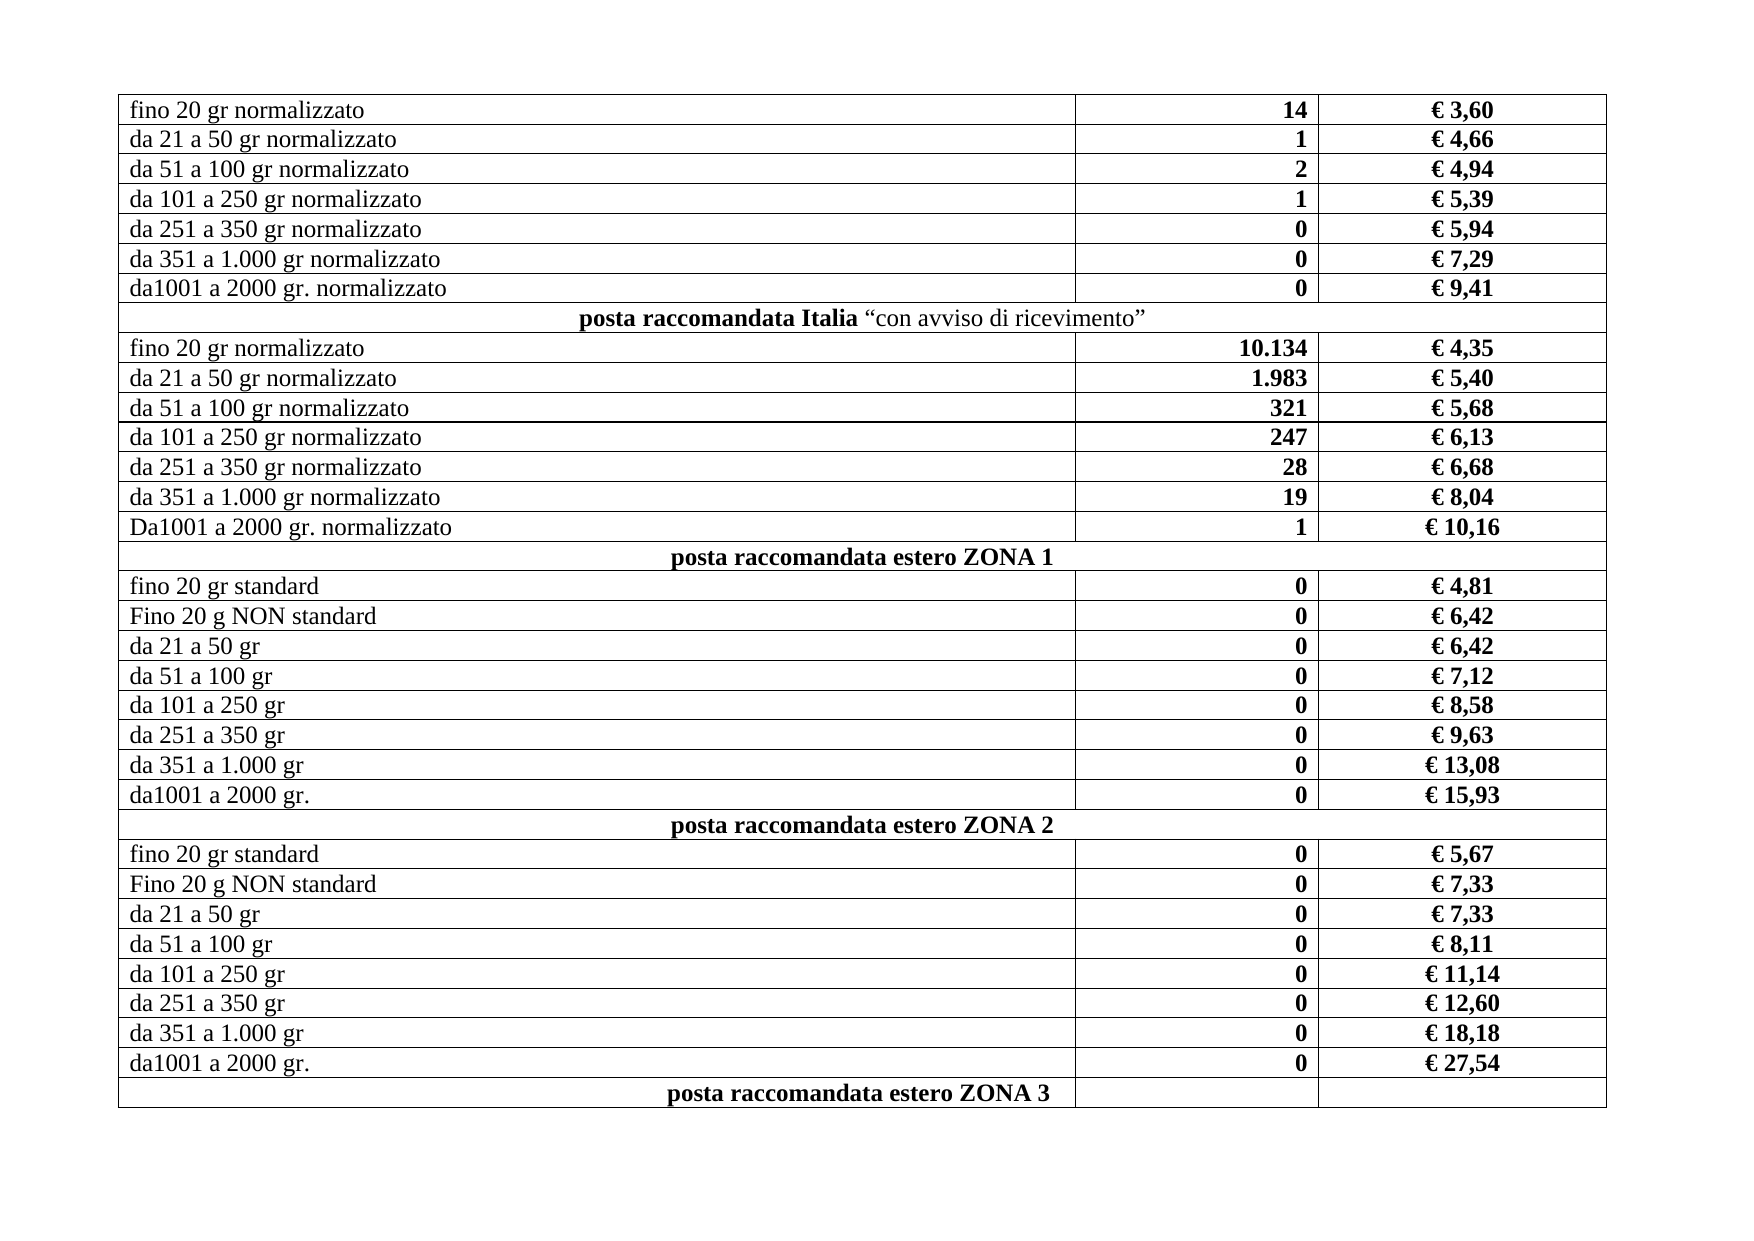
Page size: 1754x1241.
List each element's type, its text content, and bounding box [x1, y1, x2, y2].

table_cell da 21 a 50 gr [119, 899, 1075, 928]
table_cell da 101 a 250 gr [119, 959, 1075, 987]
table_cell € 7,33 [1319, 899, 1606, 928]
table_cell da 101 a 250 gr [119, 691, 1075, 719]
table_cell Fino 20 g NON standard [119, 601, 1075, 630]
table_cell da 51 a 100 gr [119, 661, 1075, 689]
table_cell 0 [1076, 869, 1318, 898]
table_cell € 8,58 [1319, 691, 1606, 719]
table_cell [1319, 1078, 1606, 1107]
table_cell 0 [1076, 691, 1318, 719]
table_cell da 251 a 350 gr [119, 989, 1075, 1017]
table_cell 0 [1076, 899, 1318, 928]
table_cell da 21 a 50 gr normalizzato [119, 125, 1075, 153]
table_cell 0 [1076, 631, 1318, 660]
table_cell 14 [1076, 95, 1318, 123]
table_cell da 51 a 100 gr normalizzato [119, 154, 1075, 183]
table_cell 1 [1076, 125, 1318, 153]
table_cell 0 [1076, 214, 1318, 243]
table_cell da1001 a 2000 gr. [119, 780, 1075, 809]
table_cell 0 [1076, 571, 1318, 600]
table_cell da 351 a 1.000 gr normalizzato [119, 244, 1075, 272]
table_cell posta raccomandata estero ZONA 1 [119, 542, 1606, 570]
table_cell 0 [1076, 1018, 1318, 1047]
table_cell fino 20 gr normalizzato [119, 95, 1075, 123]
table_cell € 7,29 [1319, 244, 1606, 272]
table_cell € 4,66 [1319, 125, 1606, 153]
table_cell da 351 a 1.000 gr [119, 750, 1075, 779]
table_cell da 251 a 350 gr normalizzato [119, 452, 1075, 481]
table_cell € 6,13 [1319, 423, 1606, 451]
table_cell € 7,33 [1319, 869, 1606, 898]
table_cell da 251 a 350 gr [119, 720, 1075, 749]
table_cell da 51 a 100 gr normalizzato [119, 393, 1075, 421]
table_cell posta raccomandata Italia “con avviso di ricevimento” [119, 303, 1606, 332]
table_cell da 101 a 250 gr normalizzato [119, 423, 1075, 451]
table_cell 28 [1076, 452, 1318, 481]
table_cell € 5,67 [1319, 840, 1606, 868]
table_cell 0 [1076, 601, 1318, 630]
table_cell 2 [1076, 154, 1318, 183]
table_cell € 5,40 [1319, 363, 1606, 392]
table_cell da 51 a 100 gr [119, 929, 1075, 958]
table_cell € 4,94 [1319, 154, 1606, 183]
table_cell 0 [1076, 840, 1318, 868]
table_cell € 6,68 [1319, 452, 1606, 481]
table_cell 0 [1076, 720, 1318, 749]
table_cell Da1001 a 2000 gr. normalizzato [119, 512, 1075, 541]
table_cell € 13,08 [1319, 750, 1606, 779]
table_cell da 21 a 50 gr normalizzato [119, 363, 1075, 392]
table_cell 0 [1076, 750, 1318, 779]
table_cell da1001 a 2000 gr. normalizzato [119, 274, 1075, 302]
table_cell € 11,14 [1319, 959, 1606, 987]
table_cell € 18,18 [1319, 1018, 1606, 1047]
table_cell € 12,60 [1319, 989, 1606, 1017]
table_cell € 3,60 [1319, 95, 1606, 123]
table_cell fino 20 gr normalizzato [119, 333, 1075, 362]
table_cell 0 [1076, 959, 1318, 987]
table_cell 321 [1076, 393, 1318, 421]
table_cell fino 20 gr standard [119, 840, 1075, 868]
table_cell 0 [1076, 244, 1318, 272]
table_cell € 6,42 [1319, 601, 1606, 630]
table_cell € 8,11 [1319, 929, 1606, 958]
table_cell € 4,35 [1319, 333, 1606, 362]
table_cell € 8,04 [1319, 482, 1606, 511]
table_cell 1 [1076, 184, 1318, 213]
table_cell 19 [1076, 482, 1318, 511]
table_cell € 9,63 [1319, 720, 1606, 749]
table_cell € 5,68 [1319, 393, 1606, 421]
table_cell posta raccomandata estero ZONA 3 [119, 1078, 1075, 1107]
table_cell da 251 a 350 gr normalizzato [119, 214, 1075, 243]
table_cell 0 [1076, 661, 1318, 689]
table_cell 0 [1076, 929, 1318, 958]
table_cell 1 [1076, 512, 1318, 541]
table_cell Fino 20 g NON standard [119, 869, 1075, 898]
table_cell fino 20 gr standard [119, 571, 1075, 600]
table_cell da 351 a 1.000 gr [119, 1018, 1075, 1047]
table_cell [1076, 1078, 1318, 1107]
table_cell da 351 a 1.000 gr normalizzato [119, 482, 1075, 511]
table_cell 0 [1076, 780, 1318, 809]
table_cell € 15,93 [1319, 780, 1606, 809]
table_cell € 5,39 [1319, 184, 1606, 213]
table_cell 0 [1076, 989, 1318, 1017]
table_cell 0 [1076, 1048, 1318, 1077]
table_cell € 7,12 [1319, 661, 1606, 689]
table_cell € 6,42 [1319, 631, 1606, 660]
table_cell da 101 a 250 gr normalizzato [119, 184, 1075, 213]
table_cell € 5,94 [1319, 214, 1606, 243]
table_cell € 9,41 [1319, 274, 1606, 302]
table_cell 1.983 [1076, 363, 1318, 392]
table_cell 10.134 [1076, 333, 1318, 362]
table_cell € 4,81 [1319, 571, 1606, 600]
table_cell posta raccomandata estero ZONA 2 [119, 810, 1606, 838]
table_cell € 27,54 [1319, 1048, 1606, 1077]
table_cell € 10,16 [1319, 512, 1606, 541]
table_cell 247 [1076, 423, 1318, 451]
table_cell da 21 a 50 gr [119, 631, 1075, 660]
table_cell 0 [1076, 274, 1318, 302]
table_cell da1001 a 2000 gr. [119, 1048, 1075, 1077]
